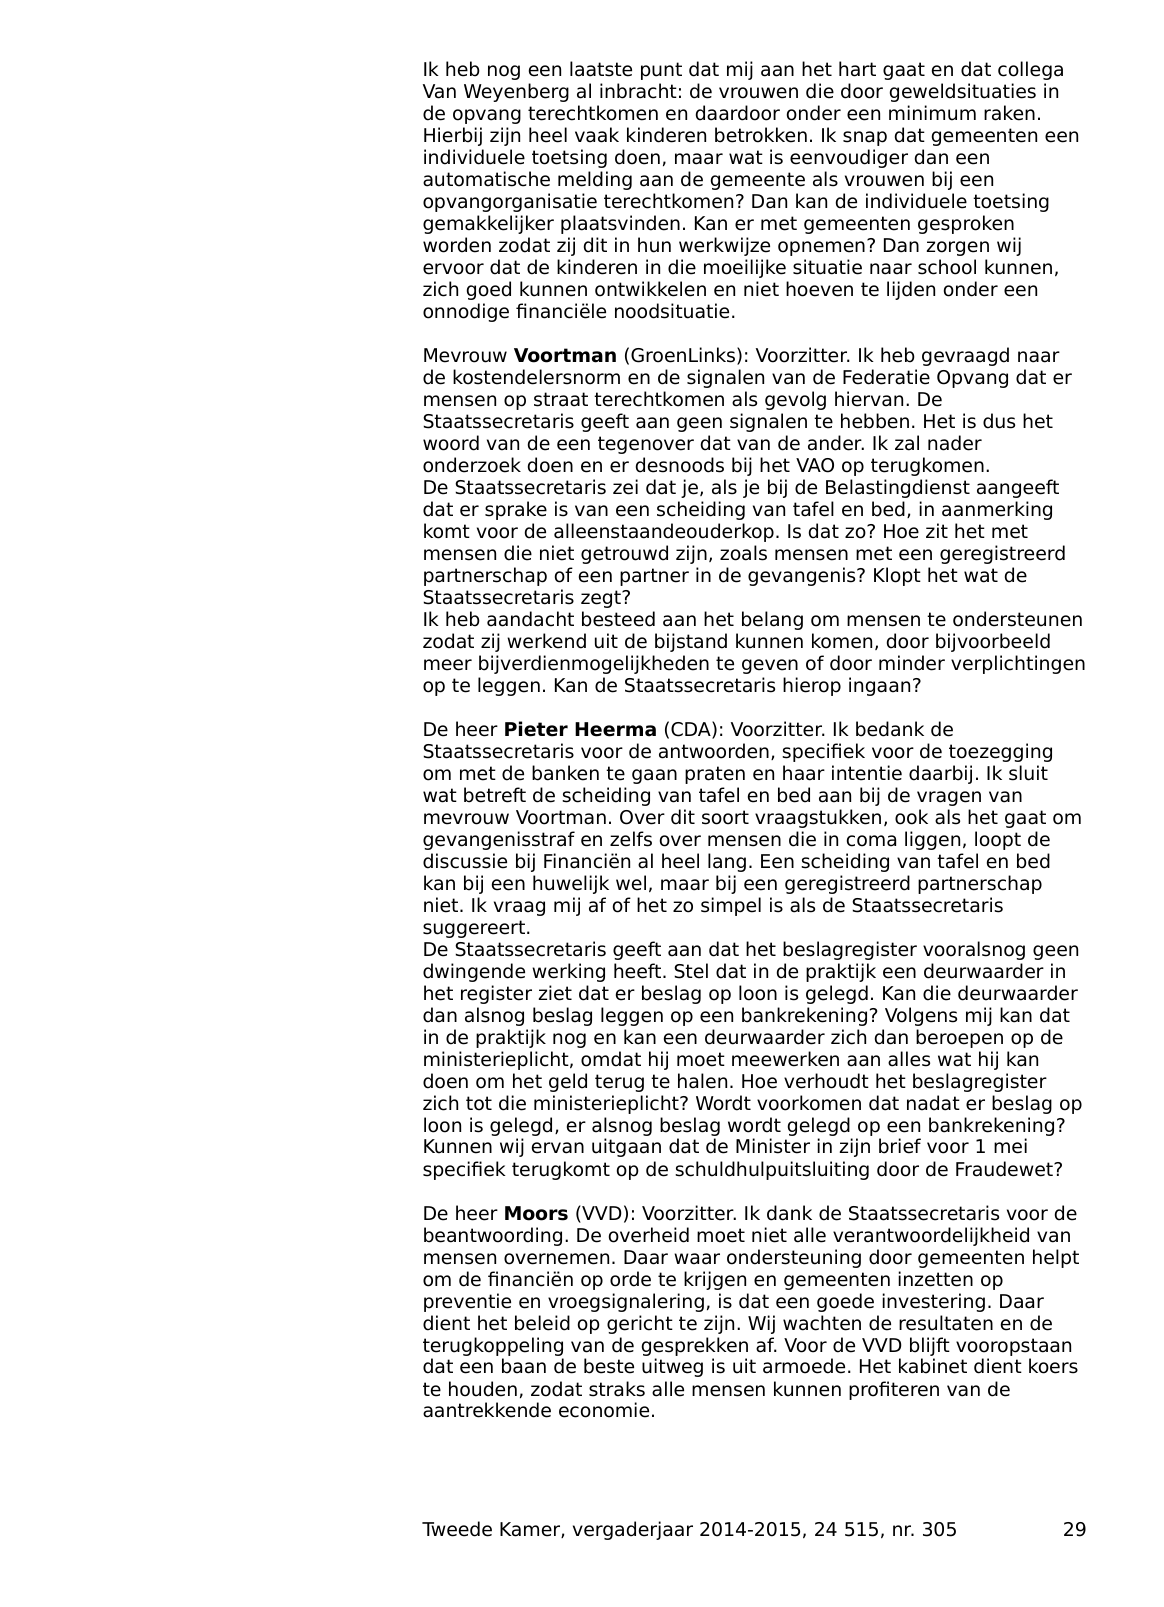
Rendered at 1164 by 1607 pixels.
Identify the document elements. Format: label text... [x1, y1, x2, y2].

text De Staatssecretaris zei dat je, als je bij de Belastingdienst aangeeft dat er sprake is van een scheiding van tafel en bed, in aanmerking komt voor de alleenstaandeouderkop. Is dat zo? Hoe zit het met mensen die niet getrouwd zijn, zoals mensen met een geregistreerd partnerschap of een partner in de gevangenis? Klopt het wat de Staatssecretaris zegt? [422, 477, 1087, 609]
text De heer Pieter Heerma (CDA): Voorzitter. Ik bedank de Staatssecretaris voor de antwoorden, specifiek voor de toezegging om met de banken te gaan praten en haar intentie daarbij. Ik sluit wat betreft de scheiding van tafel en bed aan bij de vragen van mevrouw Voortman. Over dit soort vraagstukken, ook als het gaat om gevangenisstraf en zelfs over mensen die in coma liggen, loopt de discussie bij Financiën al heel lang. Een scheiding van tafel en bed kan bij een huwelijk wel, maar bij een geregistreerd partnerschap niet. Ik vraag mij af of het zo simpel is als de Staatssecretaris suggereert. [422, 719, 1087, 939]
text Ik heb aandacht besteed aan het belang om mensen te ondersteunen zodat zij werkend uit de bijstand kunnen komen, door bijvoorbeeld meer bijverdienmogelijkheden te geven of door minder verplichtingen op te leggen. Kan de Staatssecretaris hierop ingaan? [422, 609, 1087, 697]
text De Staatssecretaris geeft aan dat het beslagregister vooralsnog geen dwingende werking heeft. Stel dat in de praktijk een deurwaarder in het register ziet dat er beslag op loon is gelegd. Kan die deurwaarder dan alsnog beslag leggen op een bankrekening? Volgens mij kan dat in de praktijk nog en kan een deurwaarder zich dan beroepen op de ministerieplicht, omdat hij moet meewerken aan alles wat hij kan doen om het geld terug te halen. Hoe verhoudt het beslagregister zich tot die ministerieplicht? Wordt voorkomen dat nadat er beslag op loon is gelegd, er alsnog beslag wordt gelegd op een bankrekening? [422, 939, 1087, 1136]
text Kunnen wij ervan uitgaan dat de Minister in zijn brief voor 1 mei specifiek terugkomt op de schuldhulpuitsluiting door de Fraudewet? [422, 1136, 1087, 1180]
text Mevrouw Voortman (GroenLinks): Voorzitter. Ik heb gevraagd naar de kostendelersnorm en de signalen van de Federatie Opvang dat er mensen op straat terechtkomen als gevolg hiervan. De Staatssecretaris geeft aan geen signalen te hebben. Het is dus het woord van de een tegenover dat van de ander. Ik zal nader onderzoek doen en er desnoods bij het VAO op terugkomen. [422, 345, 1087, 477]
text Ik heb nog een laatste punt dat mij aan het hart gaat en dat collega Van Weyenberg al inbracht: de vrouwen die door geweldsituaties in de opvang terechtkomen en daardoor onder een minimum raken. Hierbij zijn heel vaak kinderen betrokken. Ik snap dat gemeenten een individuele toetsing doen, maar wat is eenvoudiger dan een automatische melding aan de gemeente als vrouwen bij een opvangorganisatie terechtkomen? Dan kan de individuele toetsing gemakkelijker plaatsvinden. Kan er met gemeenten gesproken worden zodat zij dit in hun werkwijze opnemen? Dan zorgen wij ervoor dat de kinderen in die moeilijke situatie naar school kunnen, zich goed kunnen ontwikkelen en niet hoeven te lijden onder een onnodige financiële noodsituatie. [422, 59, 1087, 323]
text De heer Moors (VVD): Voorzitter. Ik dank de Staatssecretaris voor de beantwoording. De overheid moet niet alle verantwoordelijkheid van mensen overnemen. Daar waar ondersteuning door gemeenten helpt om de financiën op orde te krijgen en gemeenten inzetten op preventie en vroegsignalering, is dat een goede investering. Daar dient het beleid op gericht te zijn. Wij wachten de resultaten en de terugkoppeling van de gesprekken af. Voor de VVD blijft vooropstaan dat een baan de beste uitweg is uit armoede. Het kabinet dient koers te houden, zodat straks alle mensen kunnen profiteren van de aantrekkende economie. [422, 1203, 1087, 1422]
